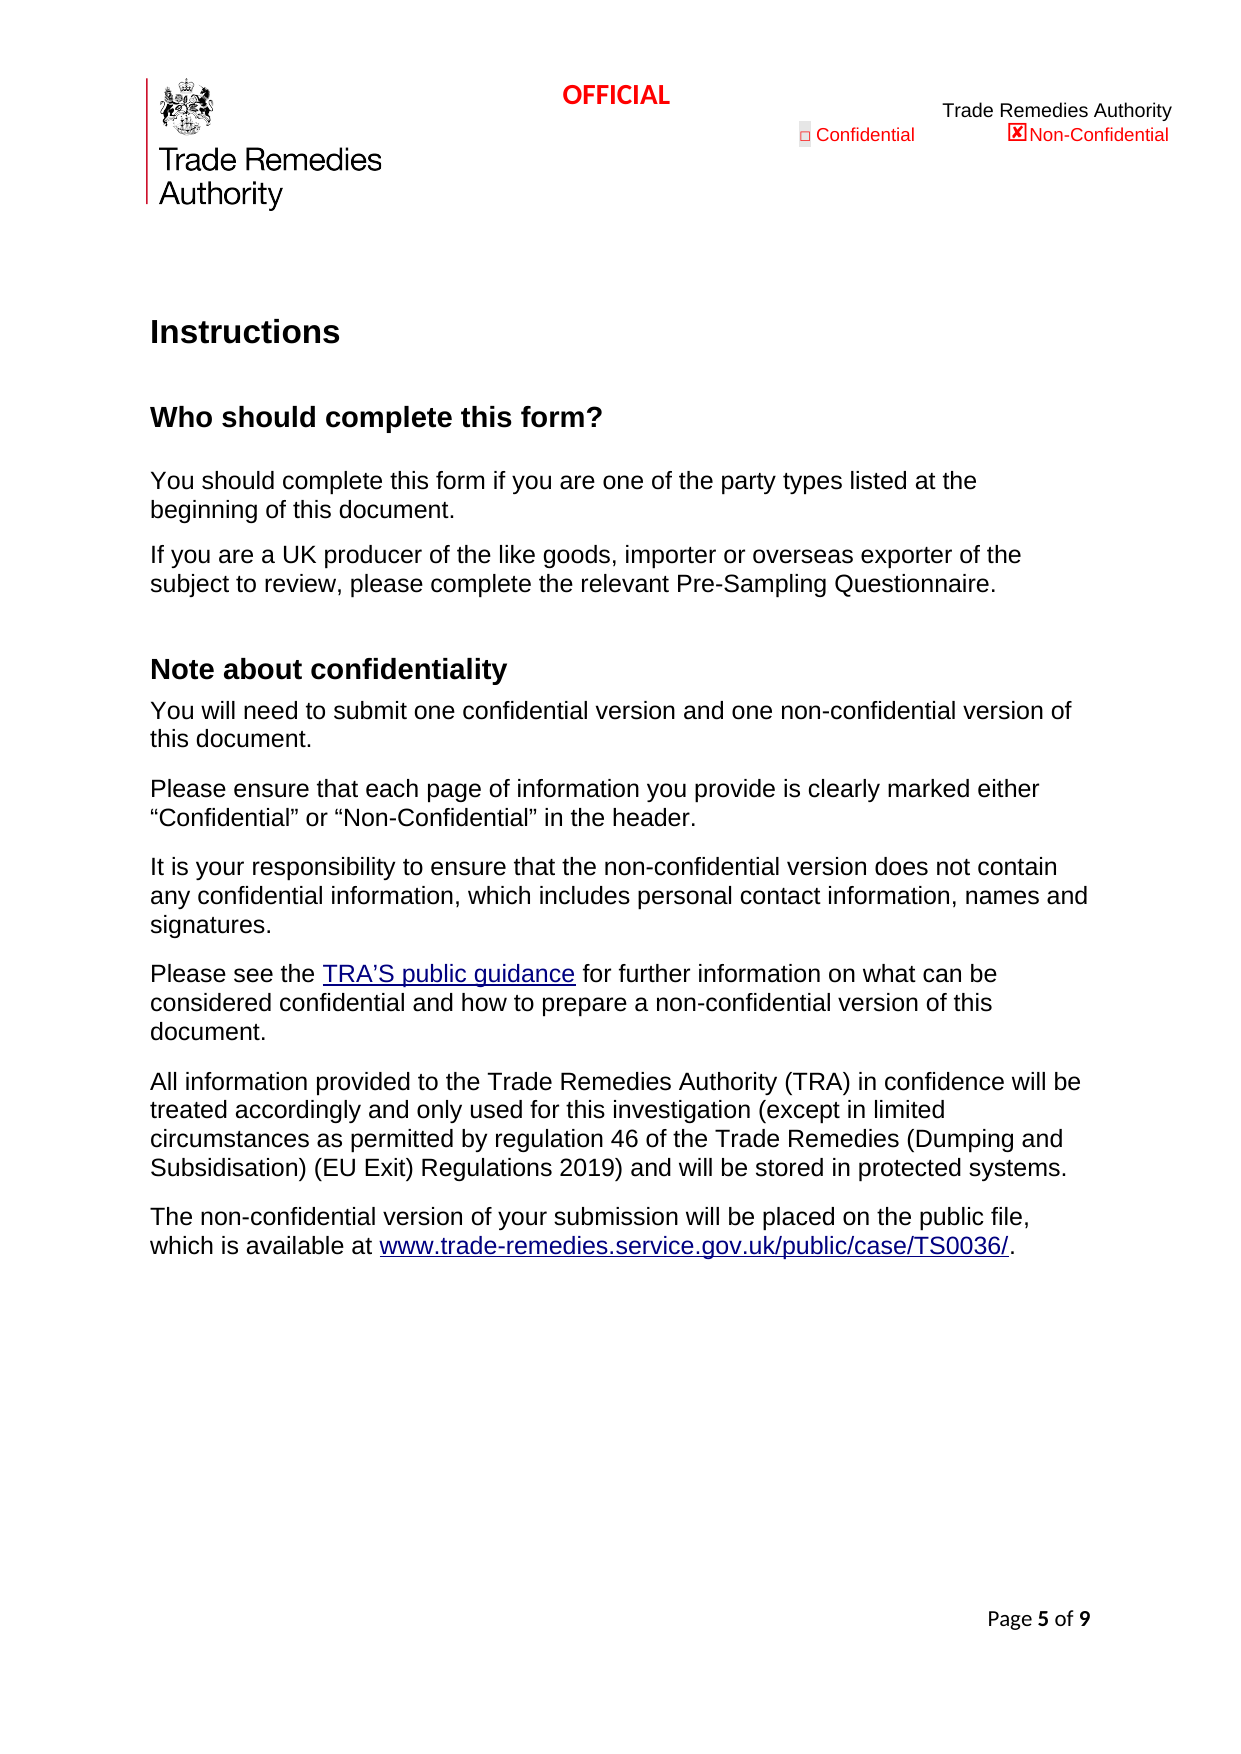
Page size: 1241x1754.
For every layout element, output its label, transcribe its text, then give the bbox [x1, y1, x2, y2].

text The non-confidential version of your submission will be placed on the public file, which is available at www.trade-remedies.service.gov.uk/public/case/TS0036/. [150, 1202, 1090, 1260]
subtitle Who should complete this form? [150, 400, 1090, 433]
subtitle Note about confidentiality [150, 652, 1090, 685]
text If you are a UK producer of the like goods, importer or overseas exporter of the subject to review, please complete the relevant Pre-Sampling Questionnaire. [150, 541, 1090, 598]
text You should complete this form if you are one of the party types listed at the beginning of this document. [150, 466, 1090, 524]
text It is your responsibility to ensure that the non-confidential version does not contain any confidential information, which includes personal contact information, names and signatures. [150, 852, 1090, 939]
text You will need to submit one confidential version and one non-confidential version of this document. [150, 696, 1090, 753]
text All information provided to the Trade Remedies Authority (TRA) in confidence will be treated accordingly and only used for this investigation (except in limited circumstances as permitted by regulation 46 of the Trade Remedies (Dumping and Subsidisation) (EU Exit) Regulations 2019) and will be stored in protected systems. [150, 1067, 1090, 1182]
subtitle Instructions [150, 313, 1090, 351]
text Please ensure that each page of information you provide is clearly marked either “Confidential” or “Non-Confidential” in the header. [150, 774, 1090, 832]
text Please see the TRA’S public guidance for further information on what can be considered confidential and how to prepare a non-confidential version of this document. [150, 959, 1090, 1046]
